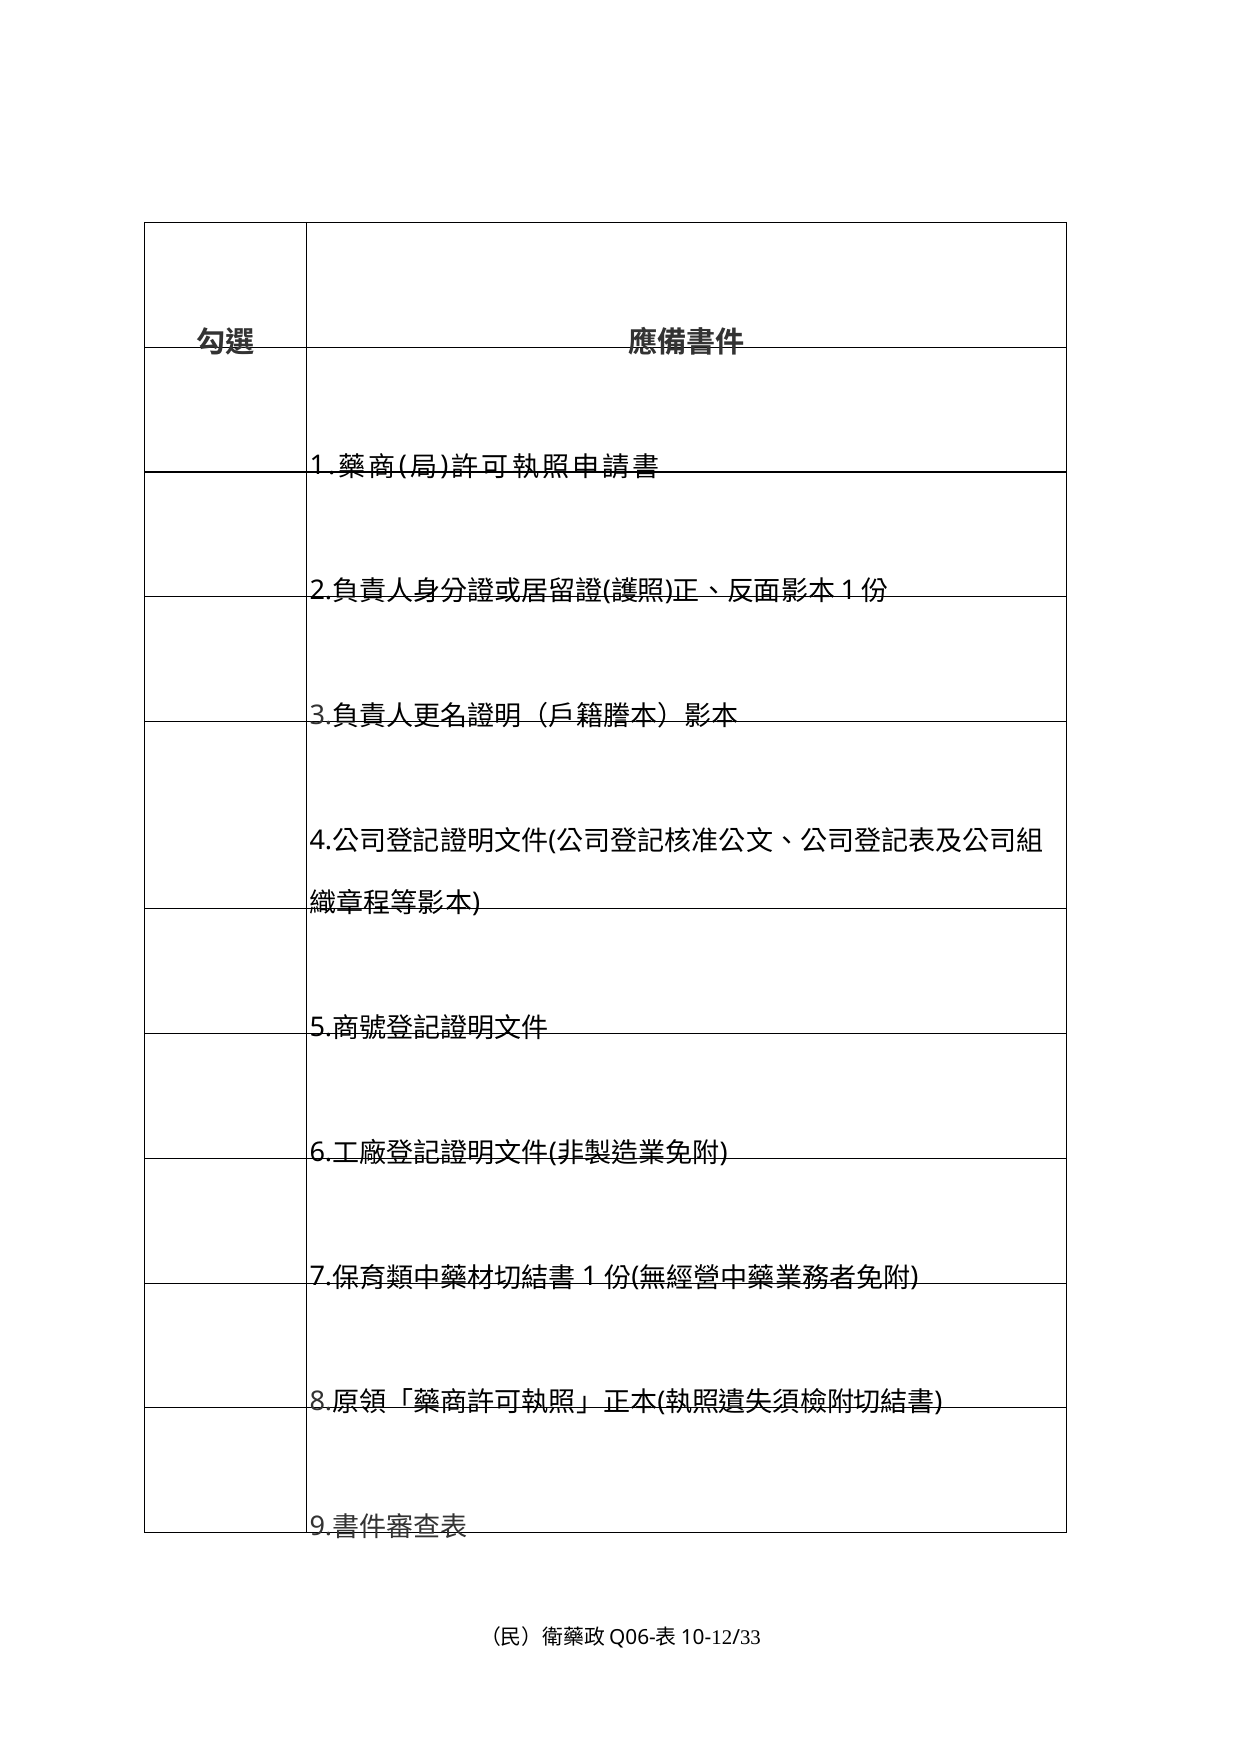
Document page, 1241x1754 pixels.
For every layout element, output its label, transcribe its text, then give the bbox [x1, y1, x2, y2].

table_cell 7.保育類中藥材切結書 1 份(無經營中藥業務者免附) [307, 1159, 1066, 1282]
table_cell [145, 1408, 306, 1532]
table_cell 5.商號登記證明文件 [307, 909, 1066, 1033]
table_cell 8.原領「藥商許可執照」正本(執照遺失須檢附切結書) [307, 1284, 1066, 1407]
table_cell 6.工廠登記證明文件(非製造業免附) [307, 1034, 1066, 1158]
table_cell [145, 473, 306, 596]
table_cell [145, 348, 306, 471]
table_cell [145, 722, 306, 908]
table_cell 9.書件審查表 [307, 1408, 1066, 1532]
table_cell [145, 909, 306, 1033]
table_cell 3.負責人更名證明（戶籍謄本）影本 [307, 597, 1066, 721]
table_cell [145, 597, 306, 721]
table_cell [145, 1159, 306, 1282]
table_cell 1.藥商(局)許可執照申請書 [307, 348, 1066, 471]
table_cell [145, 159, 1066, 222]
table_cell 勾選 [145, 223, 306, 347]
table_cell [145, 1034, 306, 1158]
table_cell 4.公司登記證明文件(公司登記核准公文、公司登記表及公司組織章程等影本) [307, 722, 1066, 908]
table_cell 應備書件 [307, 223, 1066, 347]
table_cell [145, 1284, 306, 1407]
table_cell 2.負責人身分證或居留證(護照)正、反面影本1份 [307, 473, 1066, 596]
